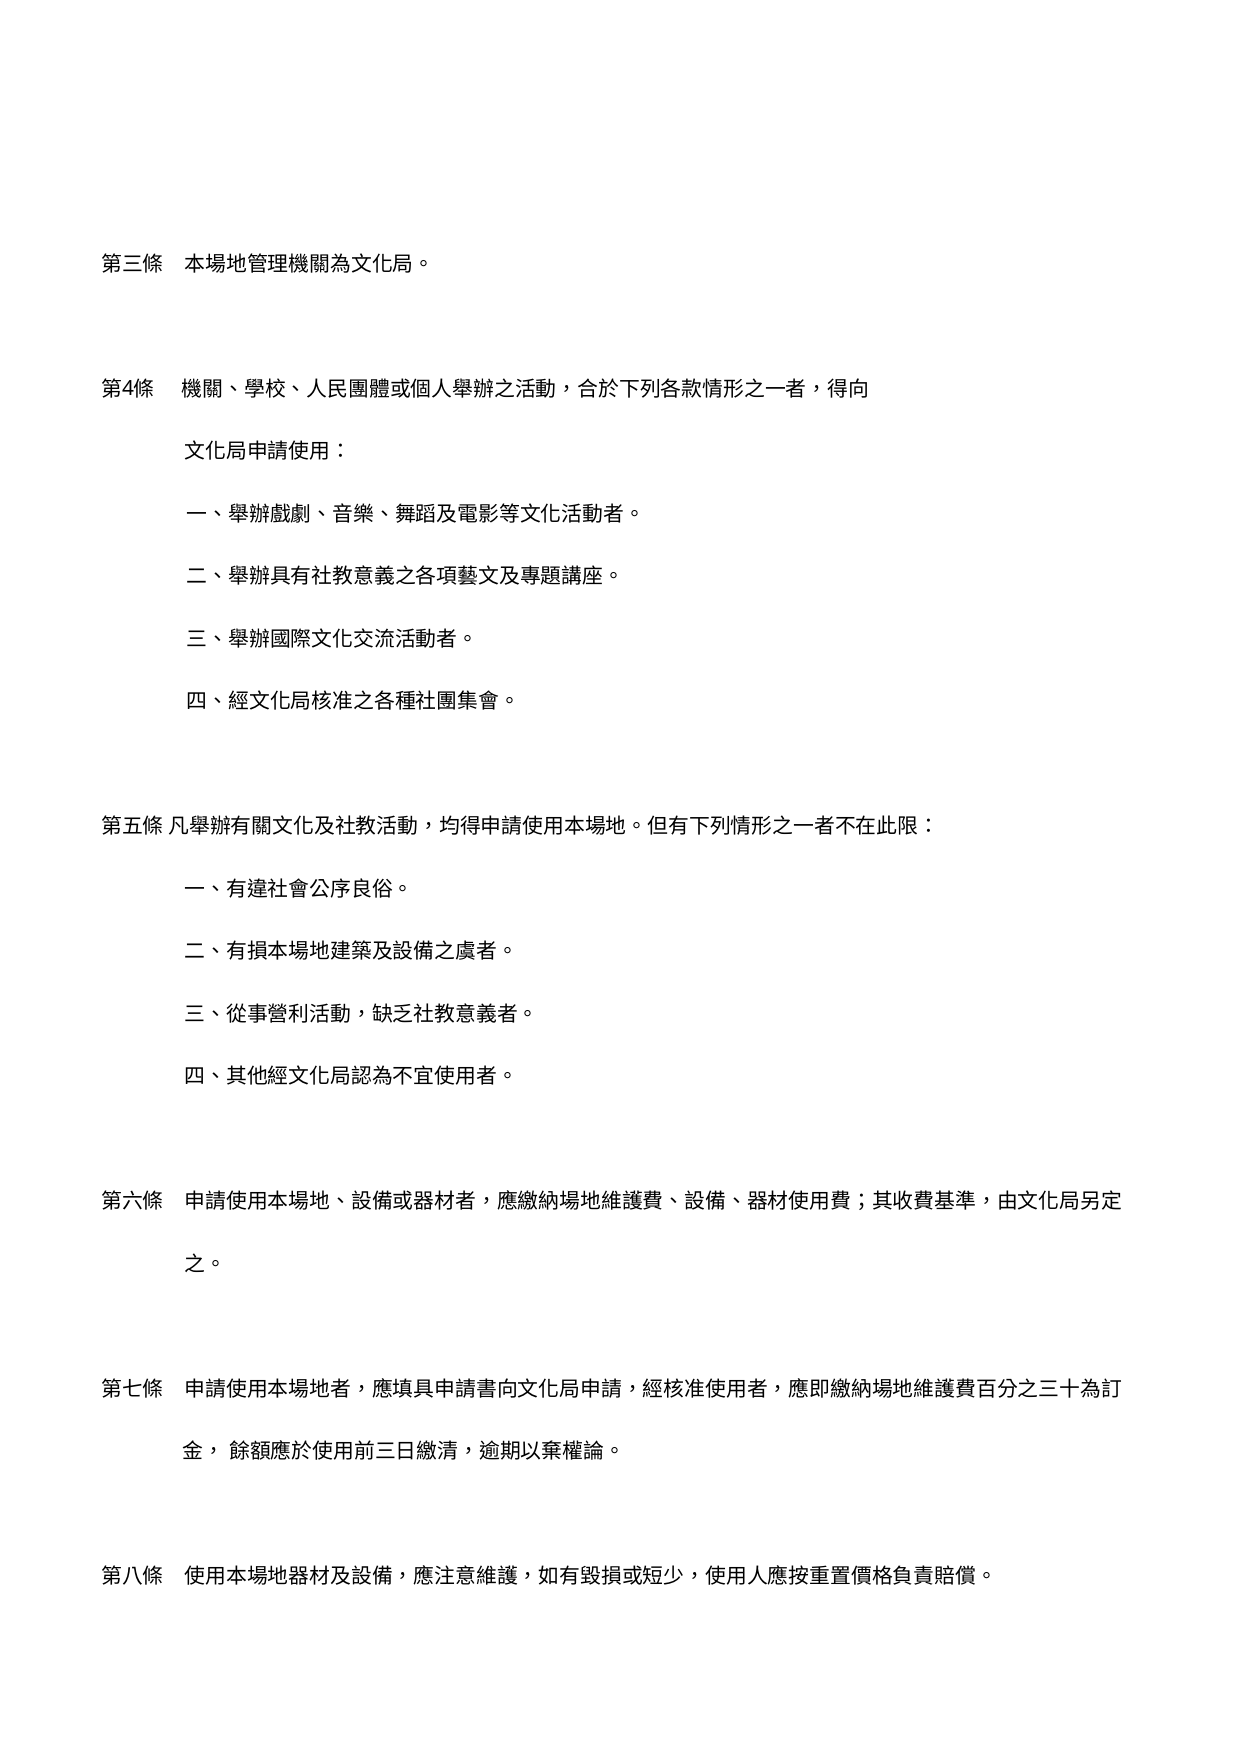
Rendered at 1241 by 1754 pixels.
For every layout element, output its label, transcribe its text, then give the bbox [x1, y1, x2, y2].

table_cell 第三條 本場地管理機關為文化局。 機關、學校、人民團體或個人舉辦之活動，合於下列各款情形之一者，得向 文化局申請使用： 一、舉辦戲劇、音樂、舞蹈及電影等文化活動者。 二、舉辦具有社教意義之各項藝文及專題講座。 三、舉辦國際文化交流活動者。 四、經文化局核准之各種社團集會。 第五條 凡舉辦有關文化及社教活動，均得申請使用本場地。但有下列情形之一者不在此限： 一、有違社會公序良俗。 二、有損本場地建築及設備之虞者。 三、從事營利活動，缺乏社教意義者。 四、其他經文化局認為不宜使用者。 第六條 申請使用本場地、設備或器材者，應繳納場地維護費、設備、器材使用費；其收費基準，由文化局另定之。 第七條 申請使用本場地者，應填具申請書向文化局申請，經核准使用者，應即繳納場地維護費百分之三十為訂金， 餘額應於使用前三日繳清，逾期以棄權論。 第八條 使用本場地器材及設備，應注意維護，如有毀損或短少，使用人應按重置價格負責賠償。 [90, 158, 1140, 1596]
